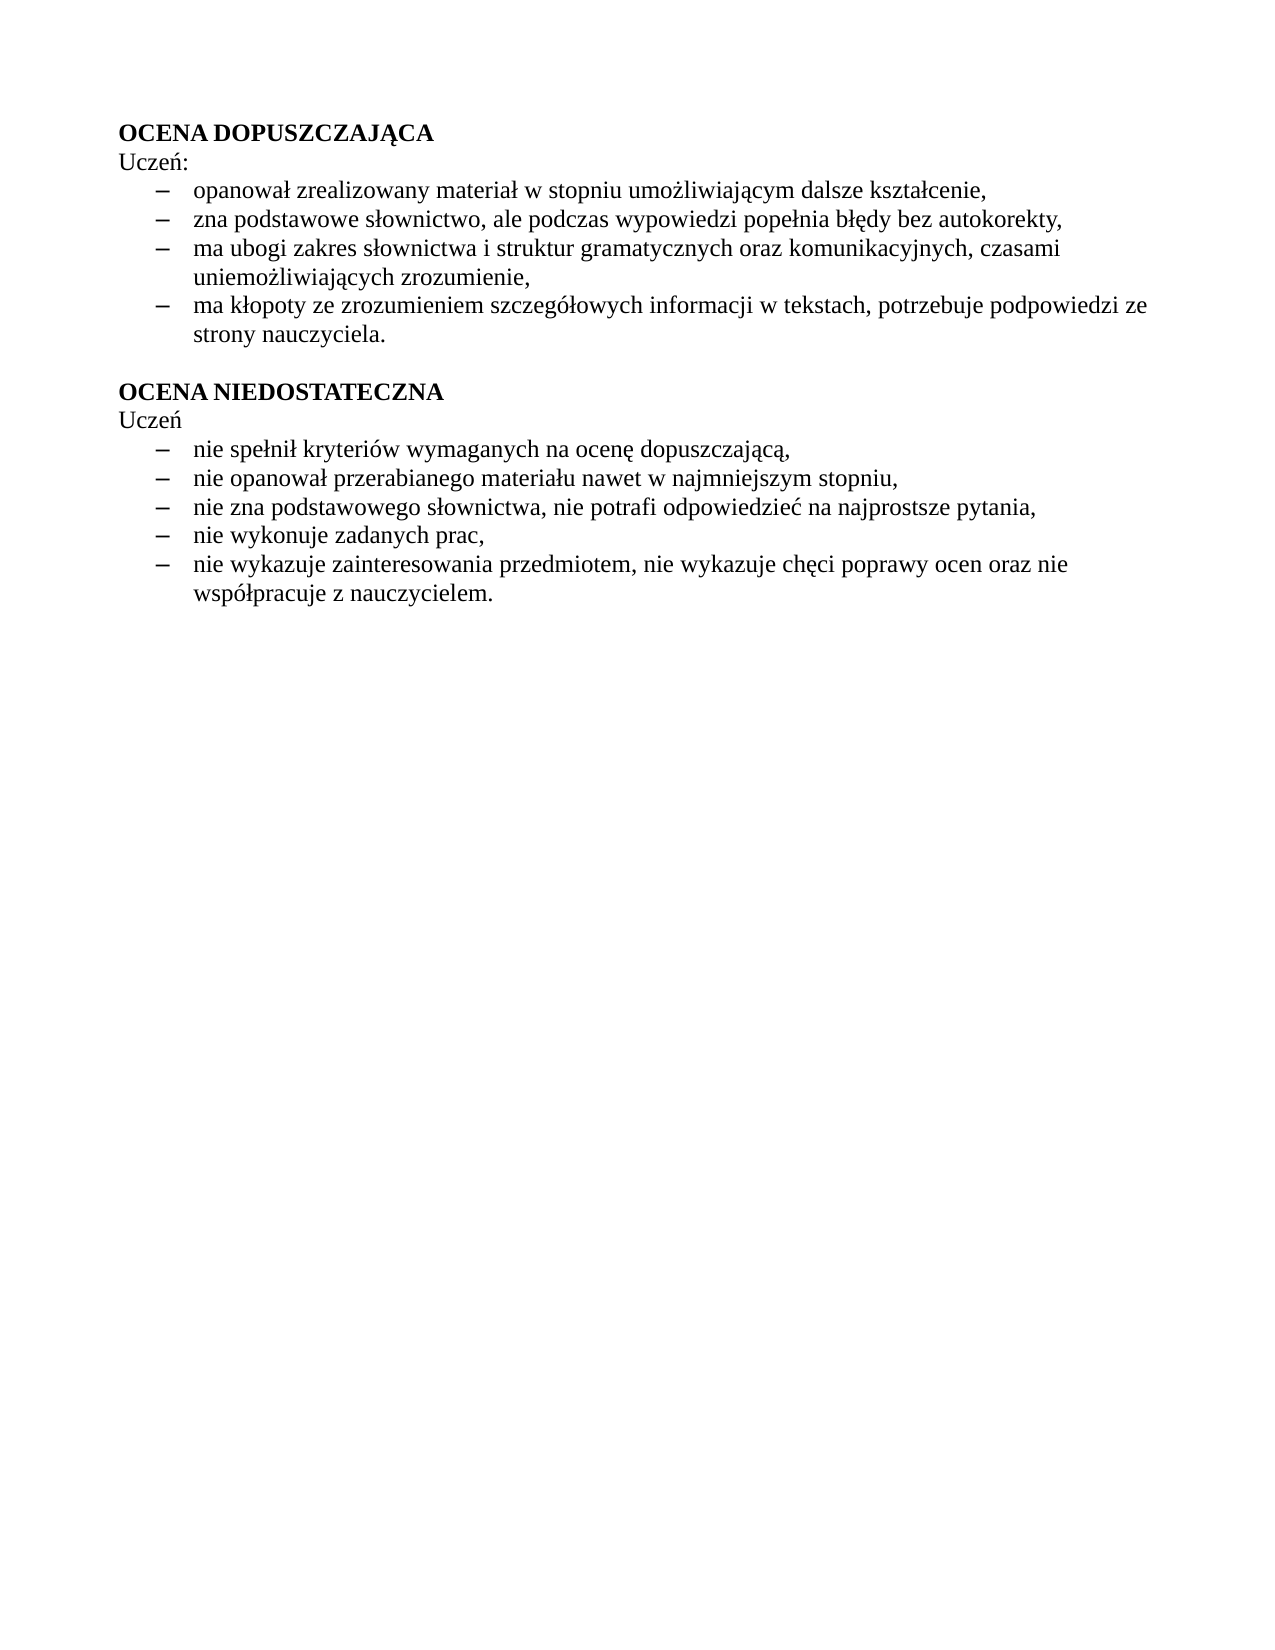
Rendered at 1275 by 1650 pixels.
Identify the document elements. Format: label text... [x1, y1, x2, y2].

text OCENA NIEDOSTATECZNA [118, 377, 1157, 406]
list ma ubogi zakres słownictwa i struktur gramatycznych oraz komunikacyjnych, czasami uniemożliwiających zrozumienie, [156, 233, 1157, 291]
list nie wykonuje zadanych prac, [156, 521, 1157, 549]
text Uczeń: [118, 147, 1157, 176]
list ma kłopoty ze zrozumieniem szczegółowych informacji w tekstach, potrzebuje podpowiedzi ze strony nauczyciela. [156, 291, 1157, 348]
list nie spełnił kryteriów wymaganych na ocenę dopuszczającą, [156, 434, 1157, 463]
list nie opanował przerabianego materiału nawet w najmniejszym stopniu, [156, 463, 1157, 492]
list nie wykazuje zainteresowania przedmiotem, nie wykazuje chęci poprawy ocen oraz nie współpracuje z nauczycielem. [156, 549, 1157, 607]
list opanował zrealizowany materiał w stopniu umożliwiającym dalsze kształcenie, [156, 176, 1157, 204]
text Uczeń [118, 406, 1157, 434]
list zna podstawowe słownictwo, ale podczas wypowiedzi popełnia błędy bez autokorekty, [156, 204, 1157, 233]
list nie zna podstawowego słownictwa, nie potrafi odpowiedzieć na najprostsze pytania, [156, 492, 1157, 521]
text OCENA DOPUSZCZAJĄCA [118, 118, 1157, 147]
